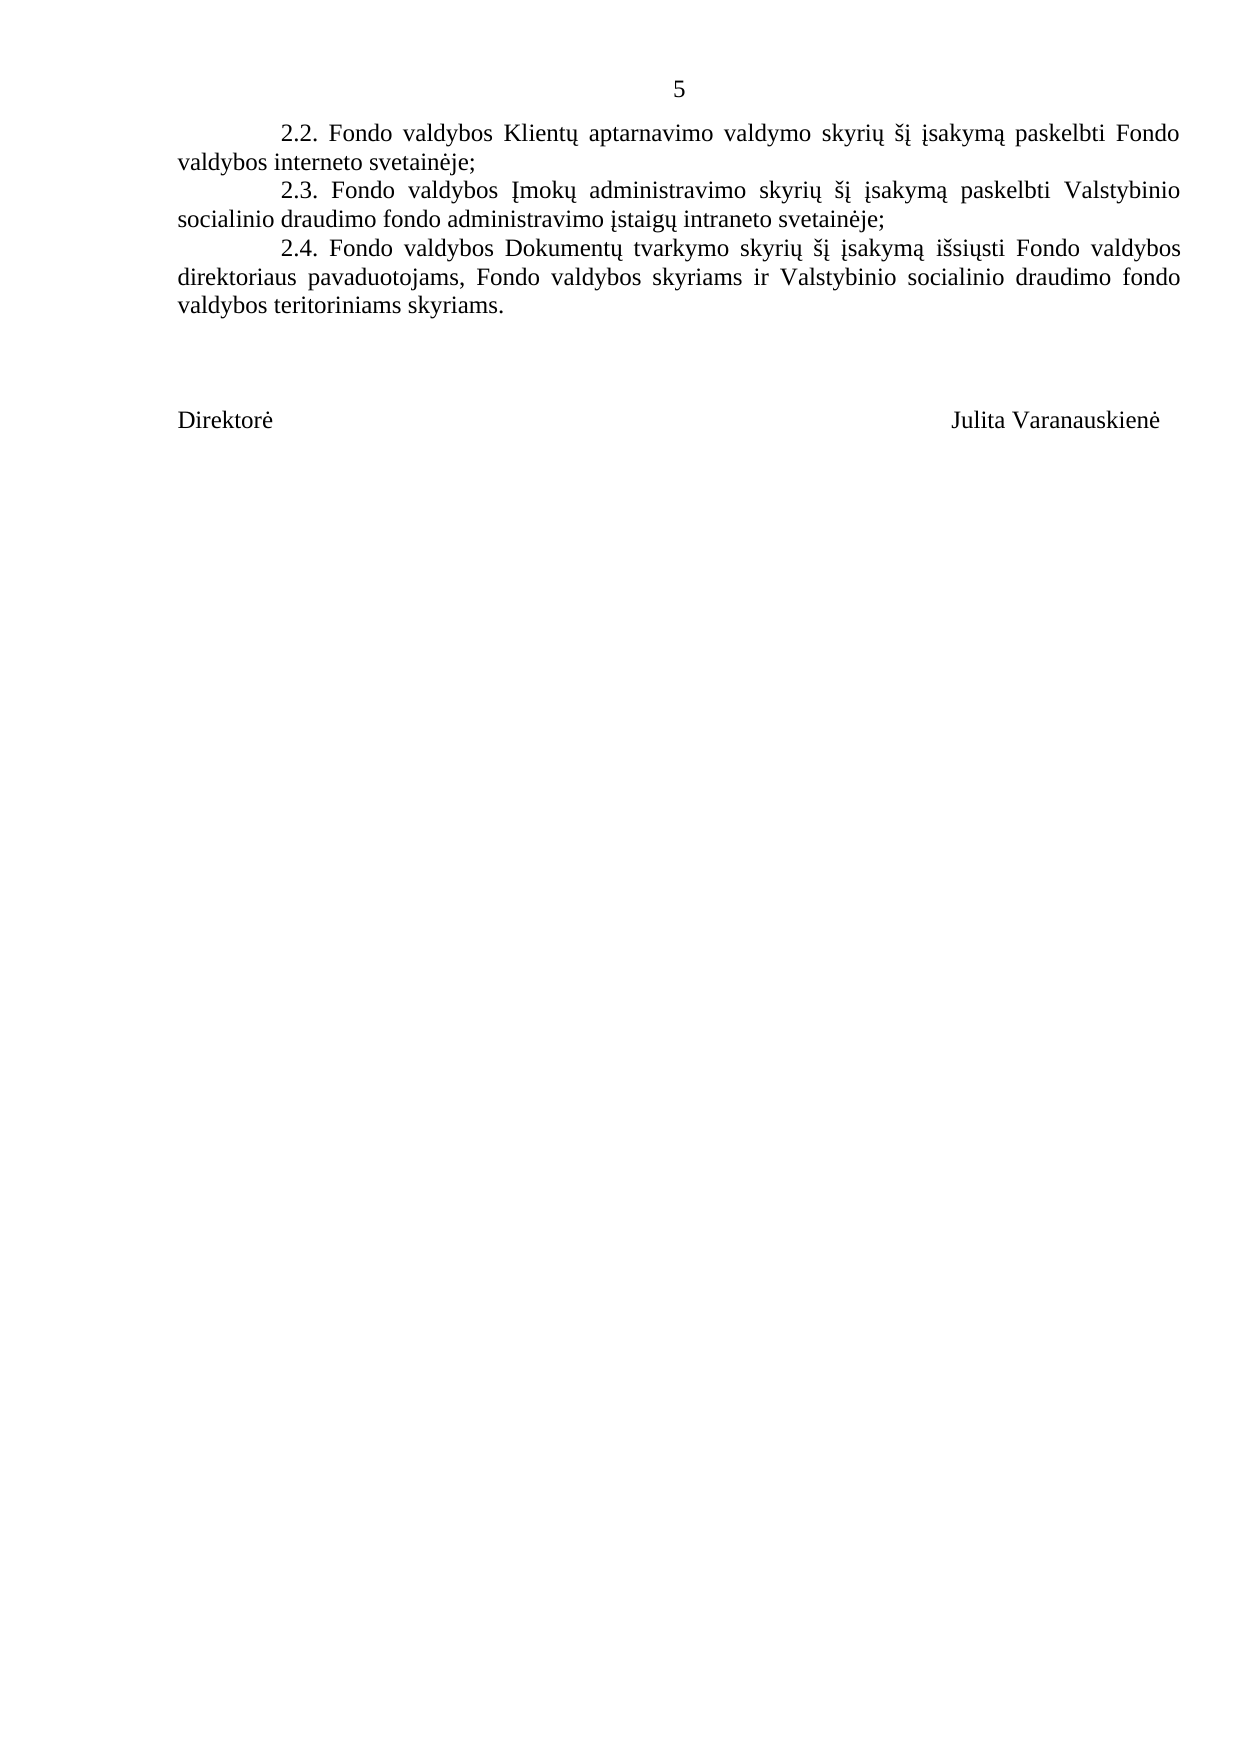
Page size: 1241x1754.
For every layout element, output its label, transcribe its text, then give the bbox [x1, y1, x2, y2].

text Direktorė Julita Varanauskienė [177, 406, 1181, 434]
text 2.3. Fondo valdybos Įmokų administravimo skyrių šį įsakymą paskelbti Valstybinio socialinio draudimo fondo administravimo įstaigų intraneto svetainėje; [177, 176, 1181, 233]
text 2.4. Fondo valdybos Dokumentų tvarkymo skyrių šį įsakymą išsiųsti Fondo valdybos direktoriaus pavaduotojams, Fondo valdybos skyriams ir Valstybinio socialinio draudimo fondo valdybos teritoriniams skyriams. [177, 233, 1181, 319]
text 2.2. Fondo valdybos Klientų aptarnavimo valdymo skyrių šį įsakymą paskelbti Fondo valdybos interneto svetainėje; [177, 118, 1181, 176]
